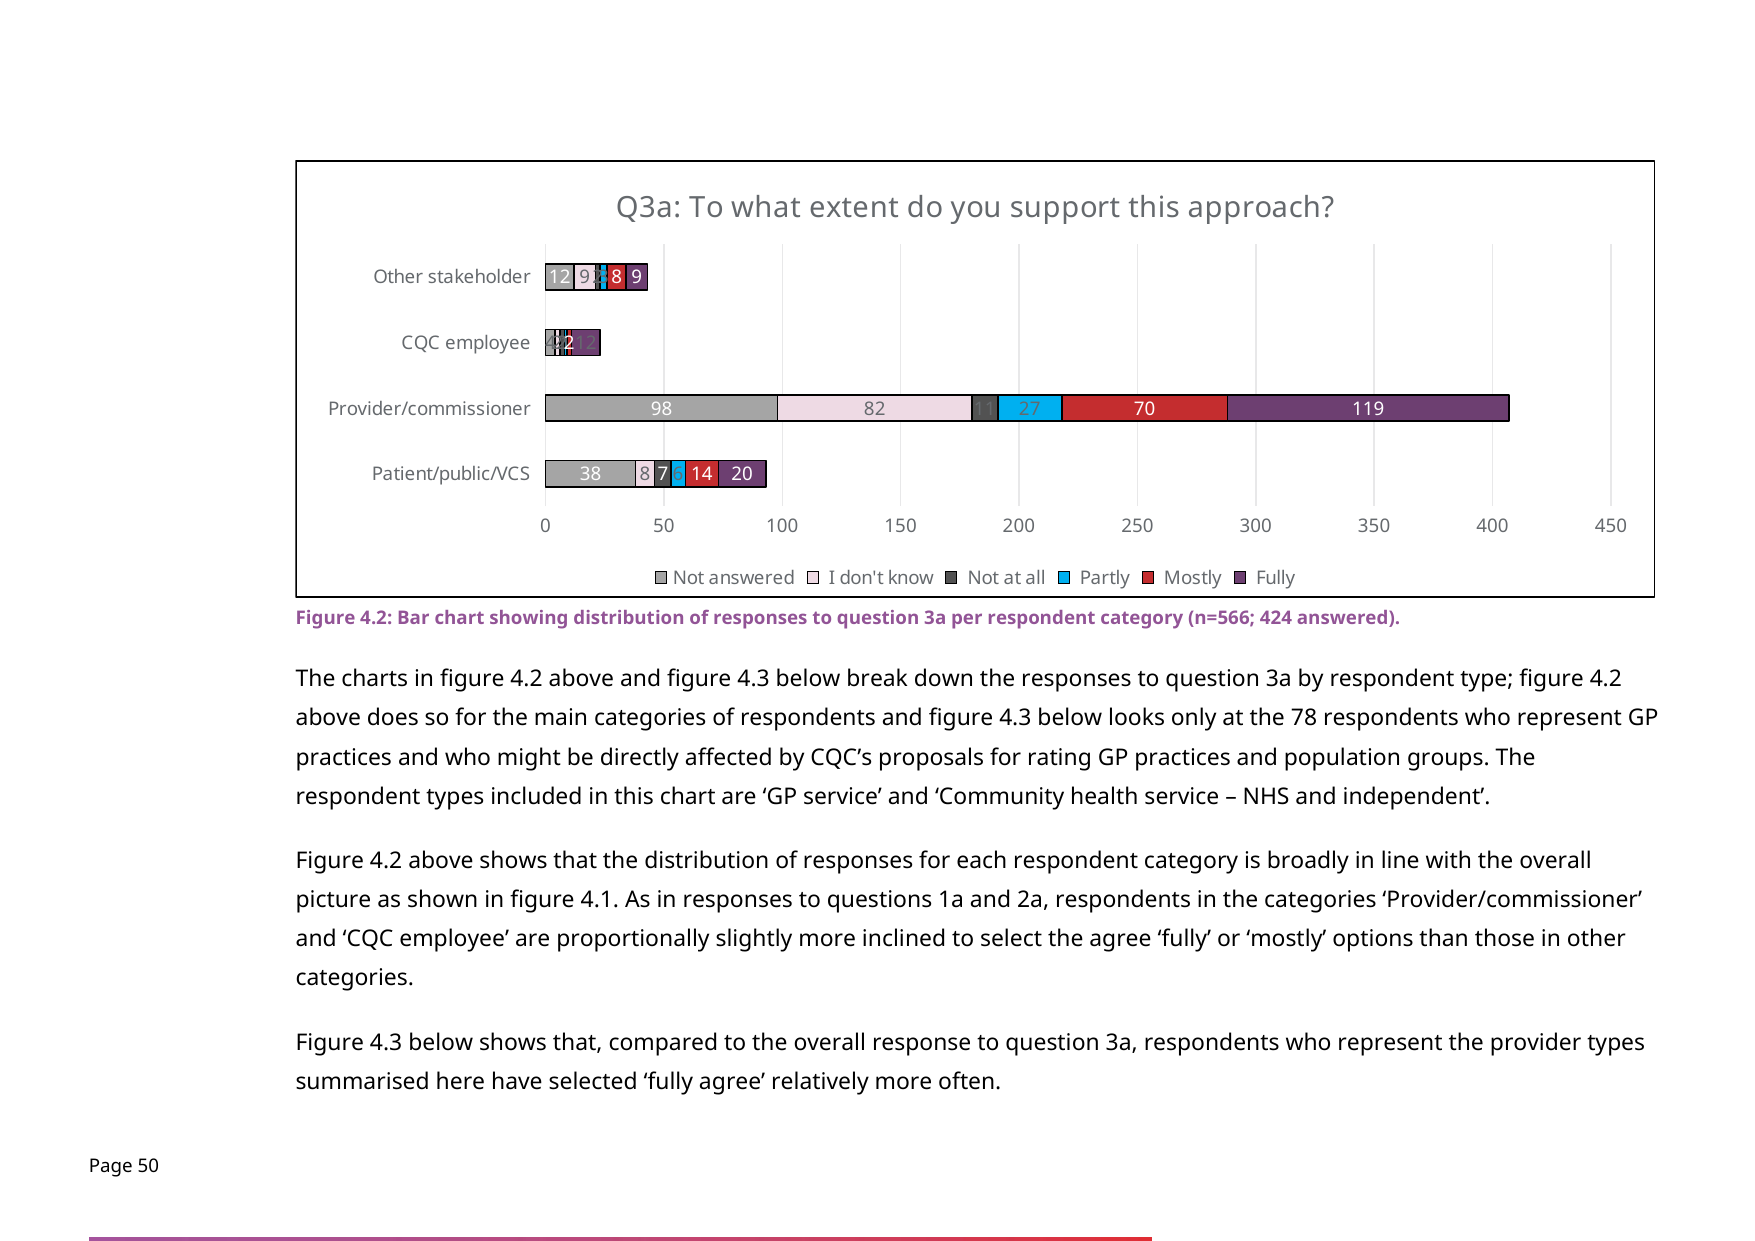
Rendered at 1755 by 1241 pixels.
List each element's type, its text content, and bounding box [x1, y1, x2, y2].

text Figure 4.2 above shows that the distribution of responses for each respondent category is broadly in line with the overall picture as shown in figure 4.1. As in responses to questions 1a and 2a, respondents in the categories ‘Provider/commissioner’ and ‘CQC employee’ are proportionally slightly more inclined to select the agree ‘fully’ or ‘mostly’ options than those in other categories. [295, 841, 1666, 992]
text Figure 4.2: Bar chart showing distribution of responses to question 3a per respondent category (n=566; 424 answered). [295, 160, 1666, 630]
text Figure 4.3 below shows that, compared to the overall response to question 3a, respondents who represent the provider types summarised here have selected ‘fully agree’ relatively more often. [295, 1023, 1666, 1096]
text The charts in figure 4.2 above and figure 4.3 below break down the responses to question 3a by respondent type; figure 4.2 above does so for the main categories of respondents and figure 4.3 below looks only at the 78 respondents who represent GP practices and who might be directly affected by CQC’s proposals for rating GP practices and population groups. The respondent types included in this chart are ‘GP service’ and ‘Community health service – NHS and independent’. [295, 659, 1666, 811]
